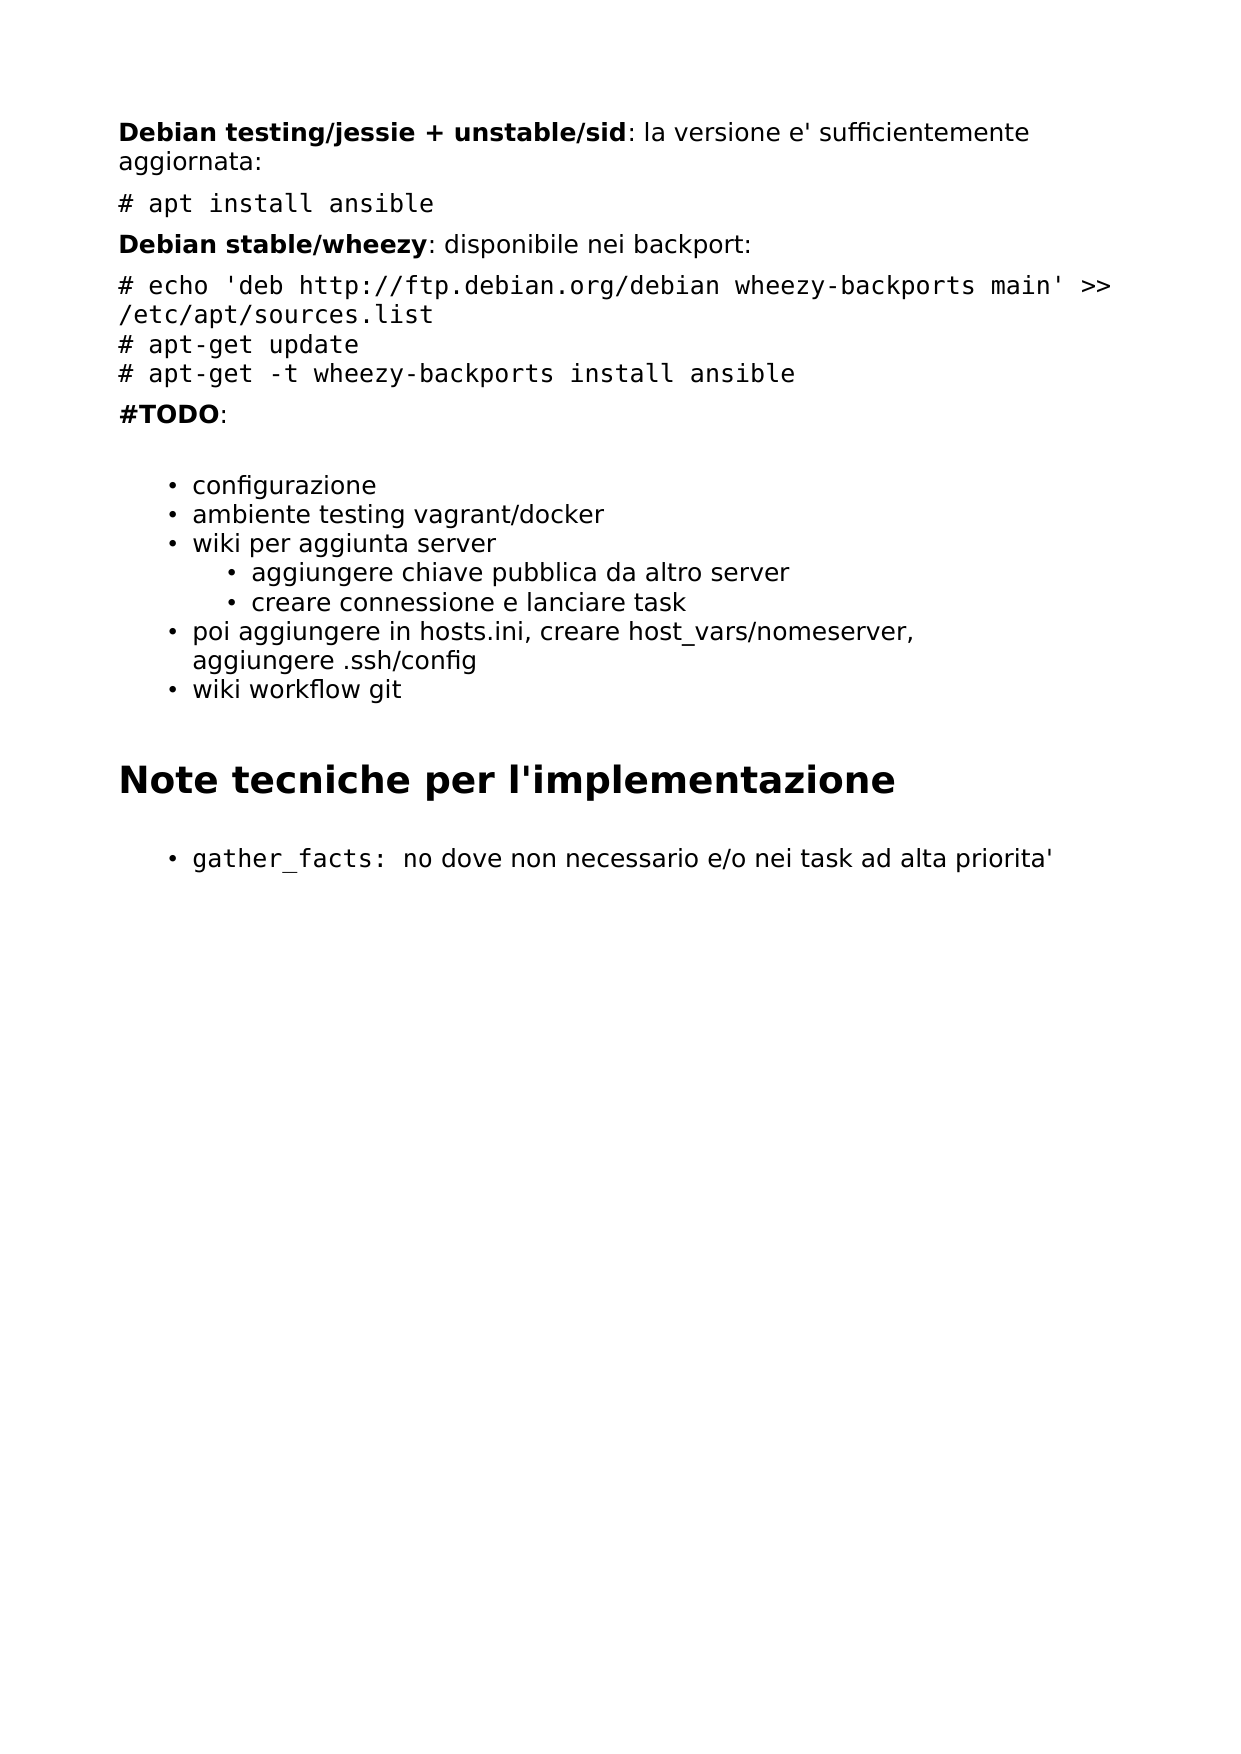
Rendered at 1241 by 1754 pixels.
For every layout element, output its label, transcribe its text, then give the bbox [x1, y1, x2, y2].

text Debian testing/jessie + unstable/sid: la versione e' sufficientemente aggiornata: [118, 118, 1122, 176]
list poi aggiungere in hosts.ini, creare host_vars/nomeserver, aggiungere .ssh/config [177, 617, 1122, 675]
subtitle Note tecniche per l'implementazione [118, 759, 1122, 803]
text #TODO: [118, 400, 1122, 429]
list gather_facts: no dove non necessario e/o nei task ad alta priorita' [177, 844, 1122, 874]
list aggiungere chiave pubblica da altro server [236, 559, 1122, 588]
list configurazione [177, 471, 1122, 500]
list wiki workflow git [177, 675, 1122, 704]
list ambiente testing vagrant/docker [177, 500, 1122, 529]
list wiki per aggiunta server [177, 529, 1122, 559]
list creare connessione e lanciare task [236, 588, 1122, 617]
text Debian stable/wheezy: disponibile nei backport: [118, 230, 1122, 259]
text # apt install ansible [118, 189, 1122, 218]
text # echo 'deb http://ftp.debian.org/debian wheezy-backports main' >> /etc/apt/sources.list # apt-get update # apt-get -t wheezy-backports install ansible [118, 272, 1122, 388]
